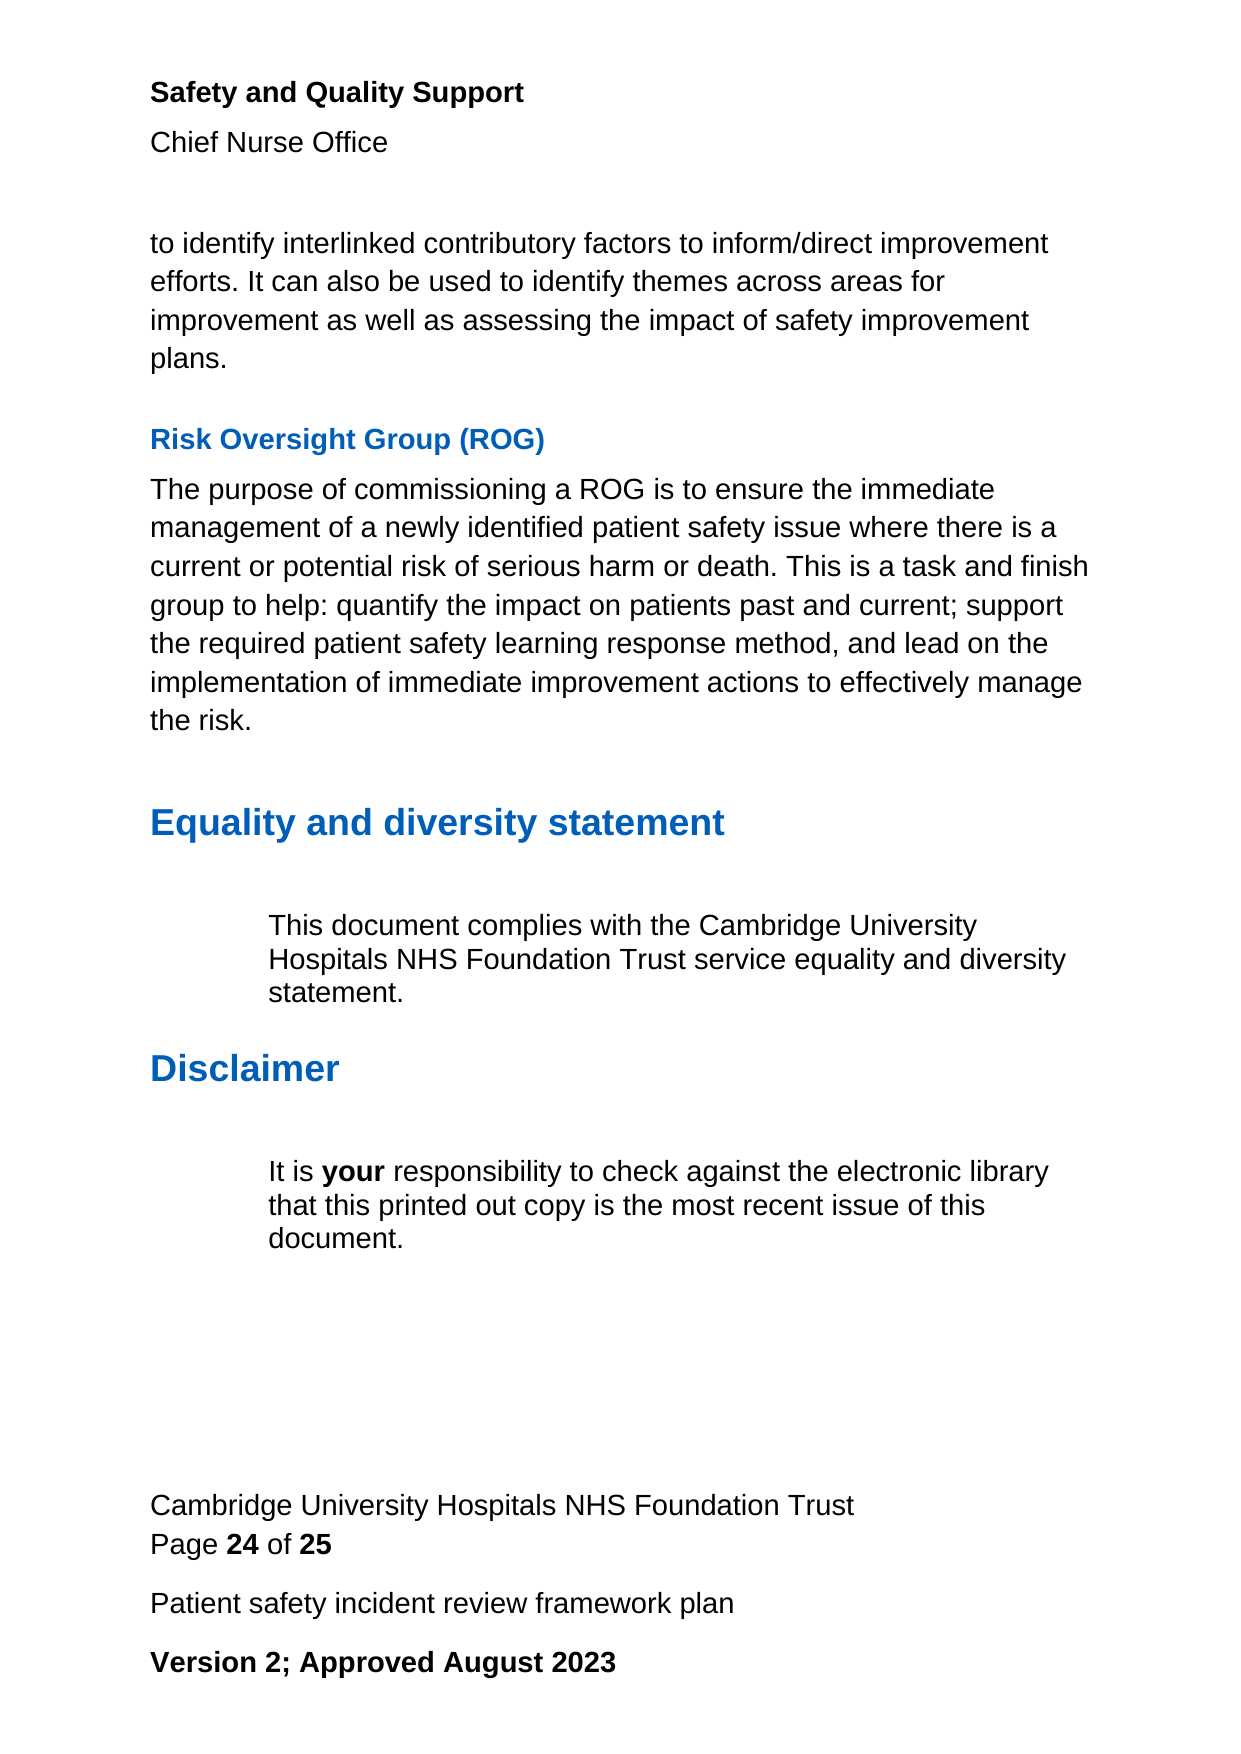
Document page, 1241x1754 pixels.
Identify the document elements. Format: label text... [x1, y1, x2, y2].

text This document complies with the Cambridge University Hospitals NHS Foundation Trust service equality and diversity statement. [268, 908, 1090, 1009]
subtitle Equality and diversity statement [150, 800, 1090, 843]
subtitle Disclaimer [150, 1046, 1090, 1089]
text It is your responsibility to check against the electronic library that this printed out copy is the most recent issue of this document. [268, 1154, 1090, 1255]
text The purpose of commissioning a ROG is to ensure the immediate management of a newly identified patient safety issue where there is a current or potential risk of serious harm or death. This is a task and finish group to help: quantify the impact on patients past and current; support the required patient safety learning response method, and lead on the implementation of immediate improvement actions to effectively manage the risk. [150, 472, 1090, 737]
subtitle Risk Oversight Group (ROG) [150, 422, 1090, 455]
text to identify interlinked contributory factors to inform/direct improvement efforts. It can also be used to identify themes across areas for improvement as well as assessing the impact of safety improvement plans. [150, 226, 1090, 375]
